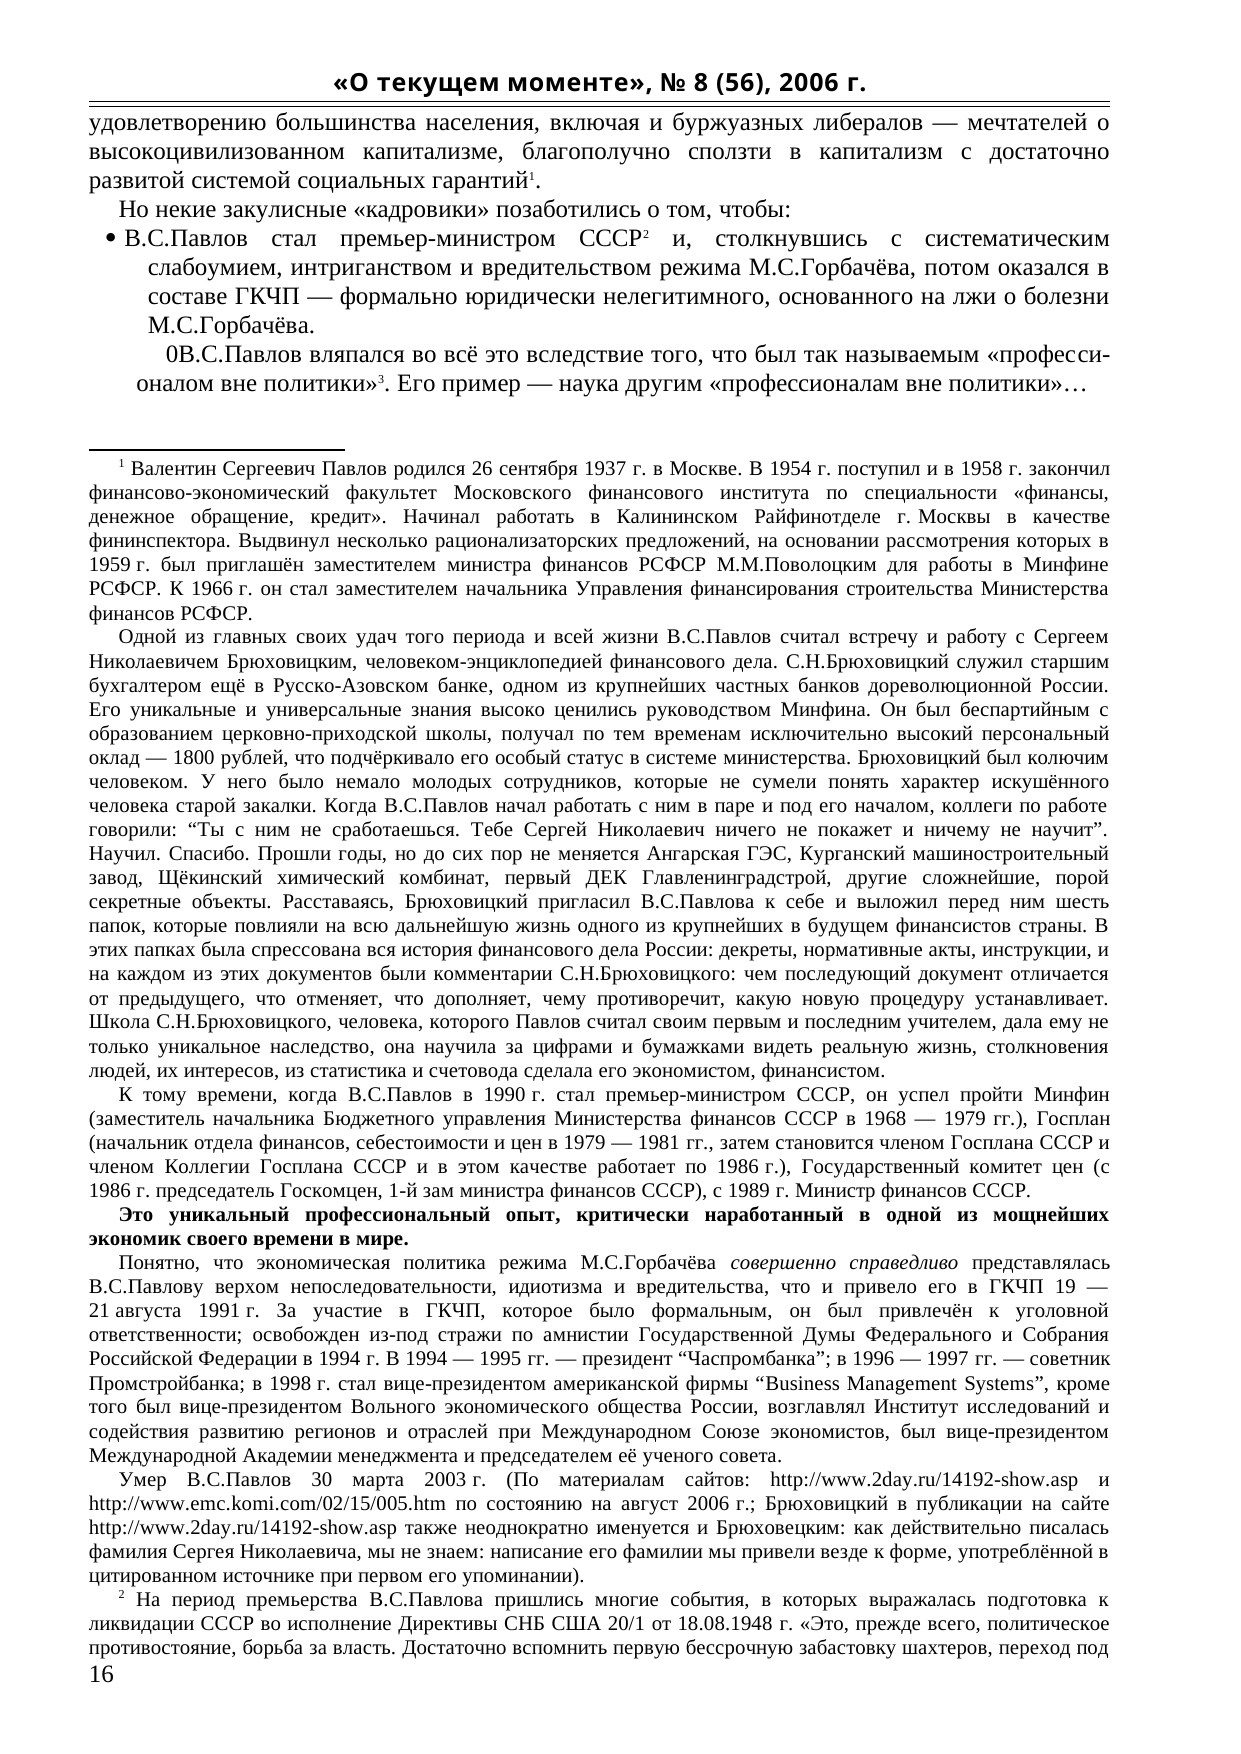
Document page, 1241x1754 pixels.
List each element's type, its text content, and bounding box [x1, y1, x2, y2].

text удовлетворению большинства населения, включая и буржуазных либералов — мечтателей о высокоцивилизованном капитализме, благополучно сползти в капитализм с достаточно развитой системой социальных гарантий. [89, 107, 1110, 194]
text Это уникальный профессиональный опыт, критически наработанный в одной из мощнейших экономик своего времени в мире. [89, 1202, 1110, 1250]
list В.С.Павлов вляпался во всё это вследствие того, что был так называемым «профес­си­оналом вне политики». Его пример — наука другим «профессионалам вне политики»… [136, 339, 1110, 397]
text Понятно, что экономическая политика режима М.С.Горбачёва совершенно справедливо представлялась В.С.Павлову верхом непоследовательности, идиотизма и вредительства, что и привело его в ГКЧП 19 — 21 августа 1991 г. За участие в ГКЧП, которое было формальным, он был привлечён к уголовной ответственности; освобожден из-под стражи по амнистии Государственной Думы Федерального и Собрания Российской Федерации в 1994 г. В 1994 — 1995 гг. — президент “Часпромбанка”; в 1996 — 1997 гг. — советник Промстройбанка; в 1998 г. стал вице-президентом американской фирмы “Business Management Systems”, кроме того был вице-президентом Вольного экономического общества России, возглавлял Институт исследований и содействия развитию регионов и отраслей при Международном Союзе экономистов, был вице-президентом Международной Академии менеджмента и председателем её ученого совета. [89, 1250, 1110, 1467]
text Умер В.С.Павлов 30 марта 2003 г. (По материалам сайтов: http://www.2day.ru/14192-show.asp и http://www.emc.komi.com/02/15/005.htm по состоянию на август 2006 г.; Брюховицкий в публикации на сайте http://www.2day.ru/14192-show.asp также неоднократно именуется и Брюховецким: как действительно писалась фамилия Сергея Николаевича, мы не знаем: написание его фамилии мы привели везде к форме, употреблённой в цитированном источнике при первом его упоминании). [89, 1467, 1110, 1587]
text Но некие закулисные «кадровики» позаботились о том, чтобы: [89, 194, 1110, 223]
list На период премьерства В.С.Павлова пришлись многие события, в которых выражалась подготовка к ликвидации СССР во исполнение Директивы СНБ США 20/1 от 18.08.1948 г. «Это, прежде всего, политическое противостояние, борьба за власть. Достаточно вспомнить первую бессрочную забастовку шахтеров, переход под [89, 1587, 1110, 1659]
text К тому времени, когда В.С.Павлов в 1990 г. стал премьер-министром СССР, он успел пройти Минфин (заместитель начальника Бюджетного управления Министерства финансов СССР в 1968 — 1979 гг.), Госплан (начальник отдела финансов, себестоимости и цен в 1979 — 1981 гг., затем становится членом Госплана СССР и членом Коллегии Госплана СССР и в этом качестве работает по 1986 г.), Государственный комитет цен (с 1986 г. председатель Госкомцен, 1‑й зам министра финансов СССР), с 1989 г. Министр финансов СССР. [89, 1082, 1110, 1202]
text Валентин Сергеевич Павлов родился 26 сентября 1937 г. в Москве. В 1954 г. поступил и в 1958 г. закончил финансово-экономический факультет Московского финансового института по специальности «финансы, денежное обращение, кредит». Начинал работать в Калининском Райфинотделе г. Москвы в качестве фининспектора. Выдвинул несколько рационализаторских предложений, на основании рассмотрения которых в 1959 г. был приглашён заместителем министра финансов РСФСР М.М.Поволоцким для работы в Минфине РСФСР. К 1966 г. он стал заместителем начальника Управления финансирования строительства Министерства финансов РСФСР. [89, 456, 1110, 624]
text Одной из главных своих удач того периода и всей жизни В.С.Павлов считал встречу и работу с Сергеем Николаевичем Брюховицким, человеком-энциклопедией финансового дела. С.Н.Брюховицкий служил старшим бухгалтером ещё в Русско-Азовском банке, одном из крупнейших частных банков дореволюционной России. Его уникальные и универсальные знания высоко ценились руководством Минфина. Он был беспартийным с образованием церковно-приходской школы, получал по тем временам исключительно высокий персональный оклад — 1800 рублей, что подчёркивало его особый статус в системе министерства. Брюховицкий был колючим человеком. У него было немало молодых сотрудников, которые не сумели понять характер искушённого человека старой закалки. Когда В.С.Павлов начал работать с ним в паре и под его началом, коллеги по работе говорили: “Ты с ним не сработаешься. Тебе Сергей Николаевич ничего не покажет и ничему не научит”. Научил. Спасибо. Прошли годы, но до сих пор не меняется Ангарская ГЭС, Курганский машиностроительный завод, Щёкинский химический комбинат, первый ДЕК Главленинградстрой, другие сложнейшие, порой секретные объекты. Расставаясь, Брюховицкий пригласил В.С.Павлова к себе и выложил перед ним шесть папок, которые повлияли на всю дальнейшую жизнь одного из крупнейших в будущем финансистов страны. В этих папках была спрессована вся история финансового дела России: декреты, нормативные акты, инструкции, и на каждом из этих документов были комментарии С.Н.Брюховицкого: чем последующий документ отличается от предыдущего, что отменяет, что дополняет, чему противоречит, какую новую процедуру устанавливает. Школа С.Н.Брюховицкого, человека, которого Павлов считал своим первым и последним учителем, дала ему не только уникальное наследство, она научила за цифрами и бумажками видеть реальную жизнь, столкновения людей, их интересов, из статистика и счетовода сделала его экономистом, финансистом. [89, 624, 1110, 1082]
list В.С.Павлов стал премьер-министром СССР и, столкнувшись с систематическим слабоумием, интриганством и вредительством режима М.С.Горбачёва, потом оказался в составе ГКЧП — формально юридически нелегитимного, основанного на лжи о болезни М.С.Горбачёва. [106, 223, 1110, 339]
